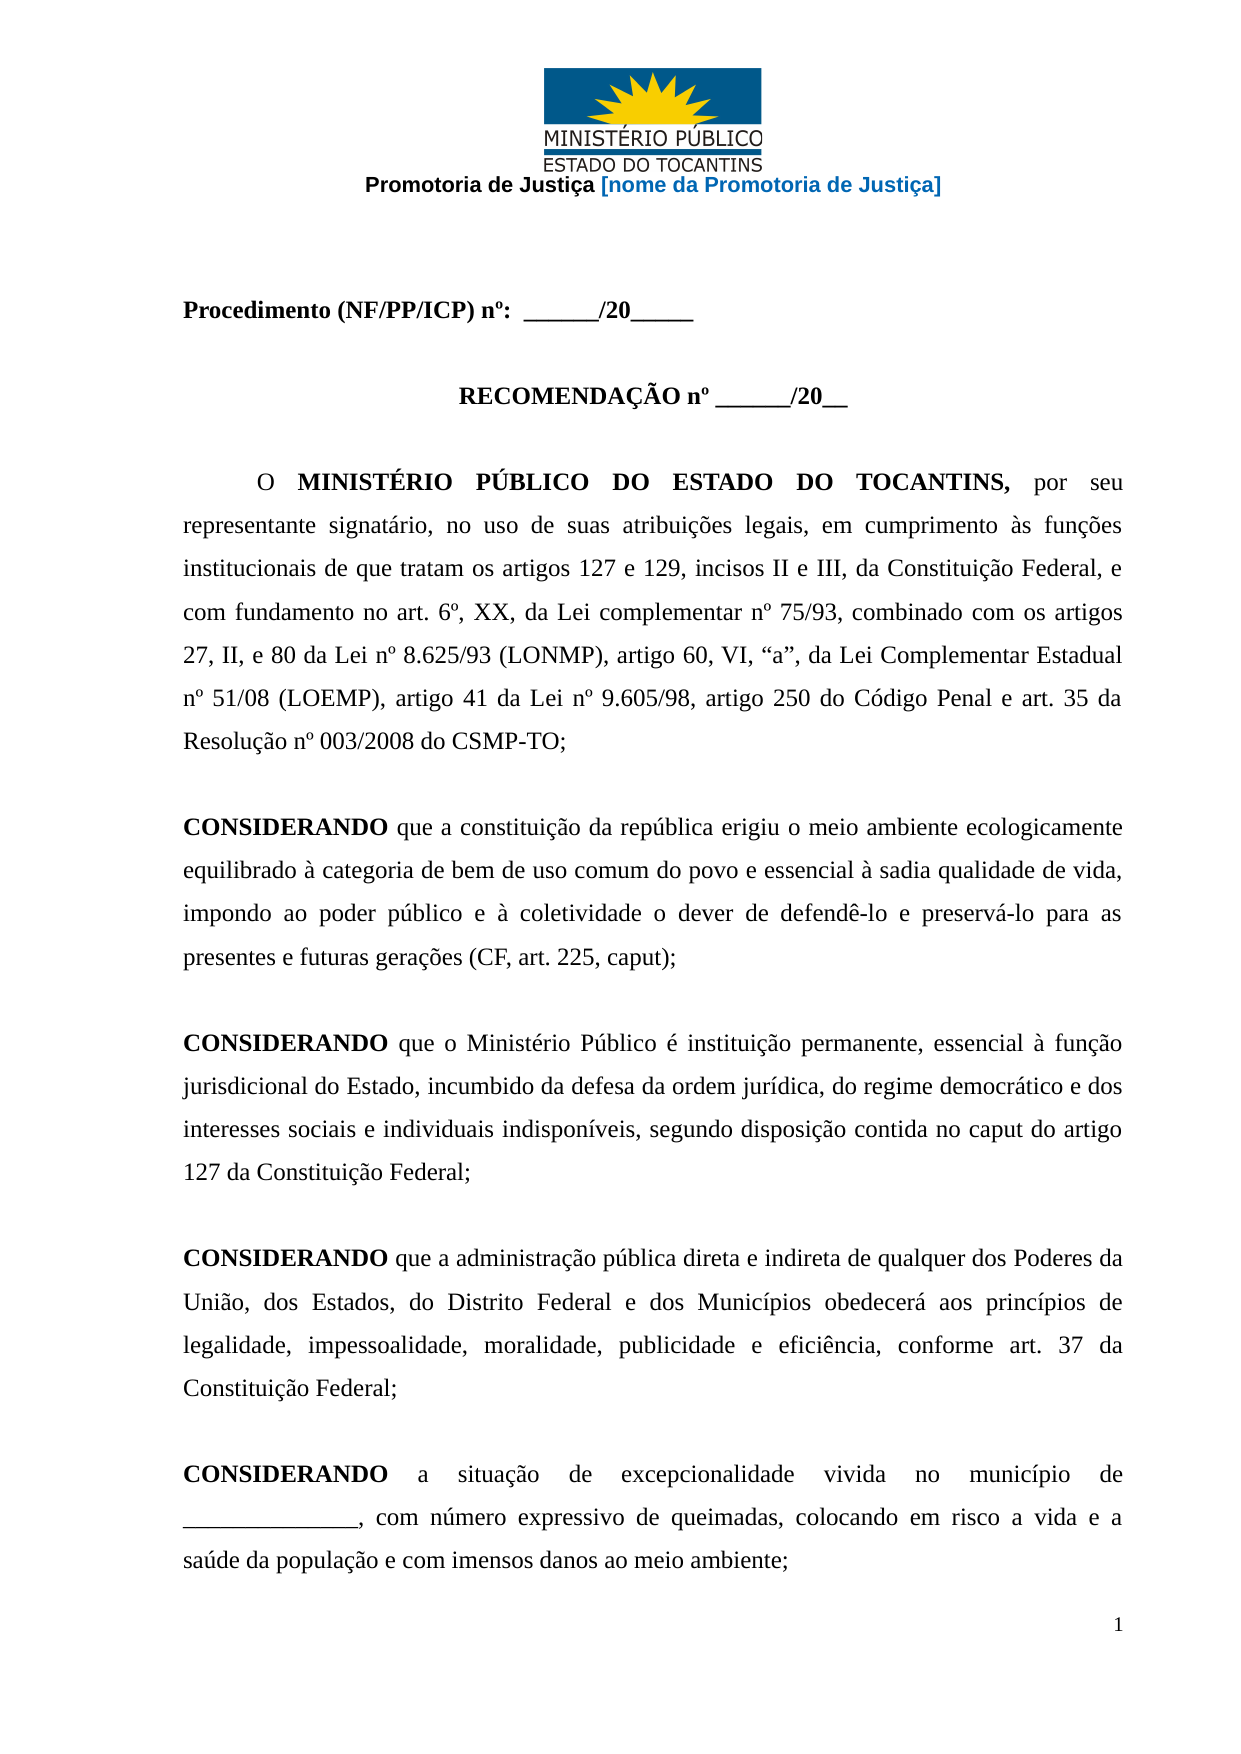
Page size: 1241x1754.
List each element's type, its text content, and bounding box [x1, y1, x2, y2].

picture [544, 68, 763, 172]
text RECOMENDAÇÃO nº ______/20__ [183, 381, 1123, 410]
text CONSIDERANDO que o Ministério Público é instituição permanente, essencial à função jurisdicional do Estado, incumbido da defesa da ordem jurídica, do regime democrático e dos interesses sociais e individuais indisponíveis, segundo disposição contida no caput do artigo 127 da Constituição Federal; [183, 1028, 1123, 1186]
text O MINISTÉRIO PÚBLICO DO ESTADO DO TOCANTINS, por seu representante signatário, no uso de suas atribuições legais, em cumprimento às funções institucionais de que tratam os artigos 127 e 129, incisos II e III, da Constituição Federal, e com fundamento no art. 6º, XX, da Lei complementar nº 75/93, combinado com os artigos 27, II, e 80 da Lei nº 8.625/93 (LONMP), artigo 60, VI, “a”, da Lei Complementar Estadual nº 51/08 (LOEMP), artigo 41 da Lei nº 9.605/98, artigo 250 do Código Penal e art. 35 da Resolução nº 003/2008 do CSMP-TO; [183, 467, 1123, 755]
text CONSIDERANDO que a administração pública direta e indireta de qualquer dos Poderes da União, dos Estados, do Distrito Federal e dos Municípios obedecerá aos princípios de legalidade, impessoalidade, moralidade, publicidade e eficiência, conforme art. 37 da Constituição Federal; [183, 1243, 1123, 1402]
text CONSIDERANDO a situação de excepcionalidade vivida no município de ______________, com número expressivo de queimadas, colocando em risco a vida e a saúde da população e com imensos danos ao meio ambiente; [183, 1459, 1123, 1574]
text CONSIDERANDO que a constituição da república erigiu o meio ambiente ecologicamente equilibrado à categoria de bem de uso comum do povo e essencial à sadia qualidade de vida, impondo ao poder público e à coletividade o dever de defendê-lo e preservá-lo para as presentes e futuras gerações (CF, art. 225, caput); [183, 812, 1123, 970]
text Procedimento (NF/PP/ICP) nº: ______/20_____ [183, 295, 1123, 323]
